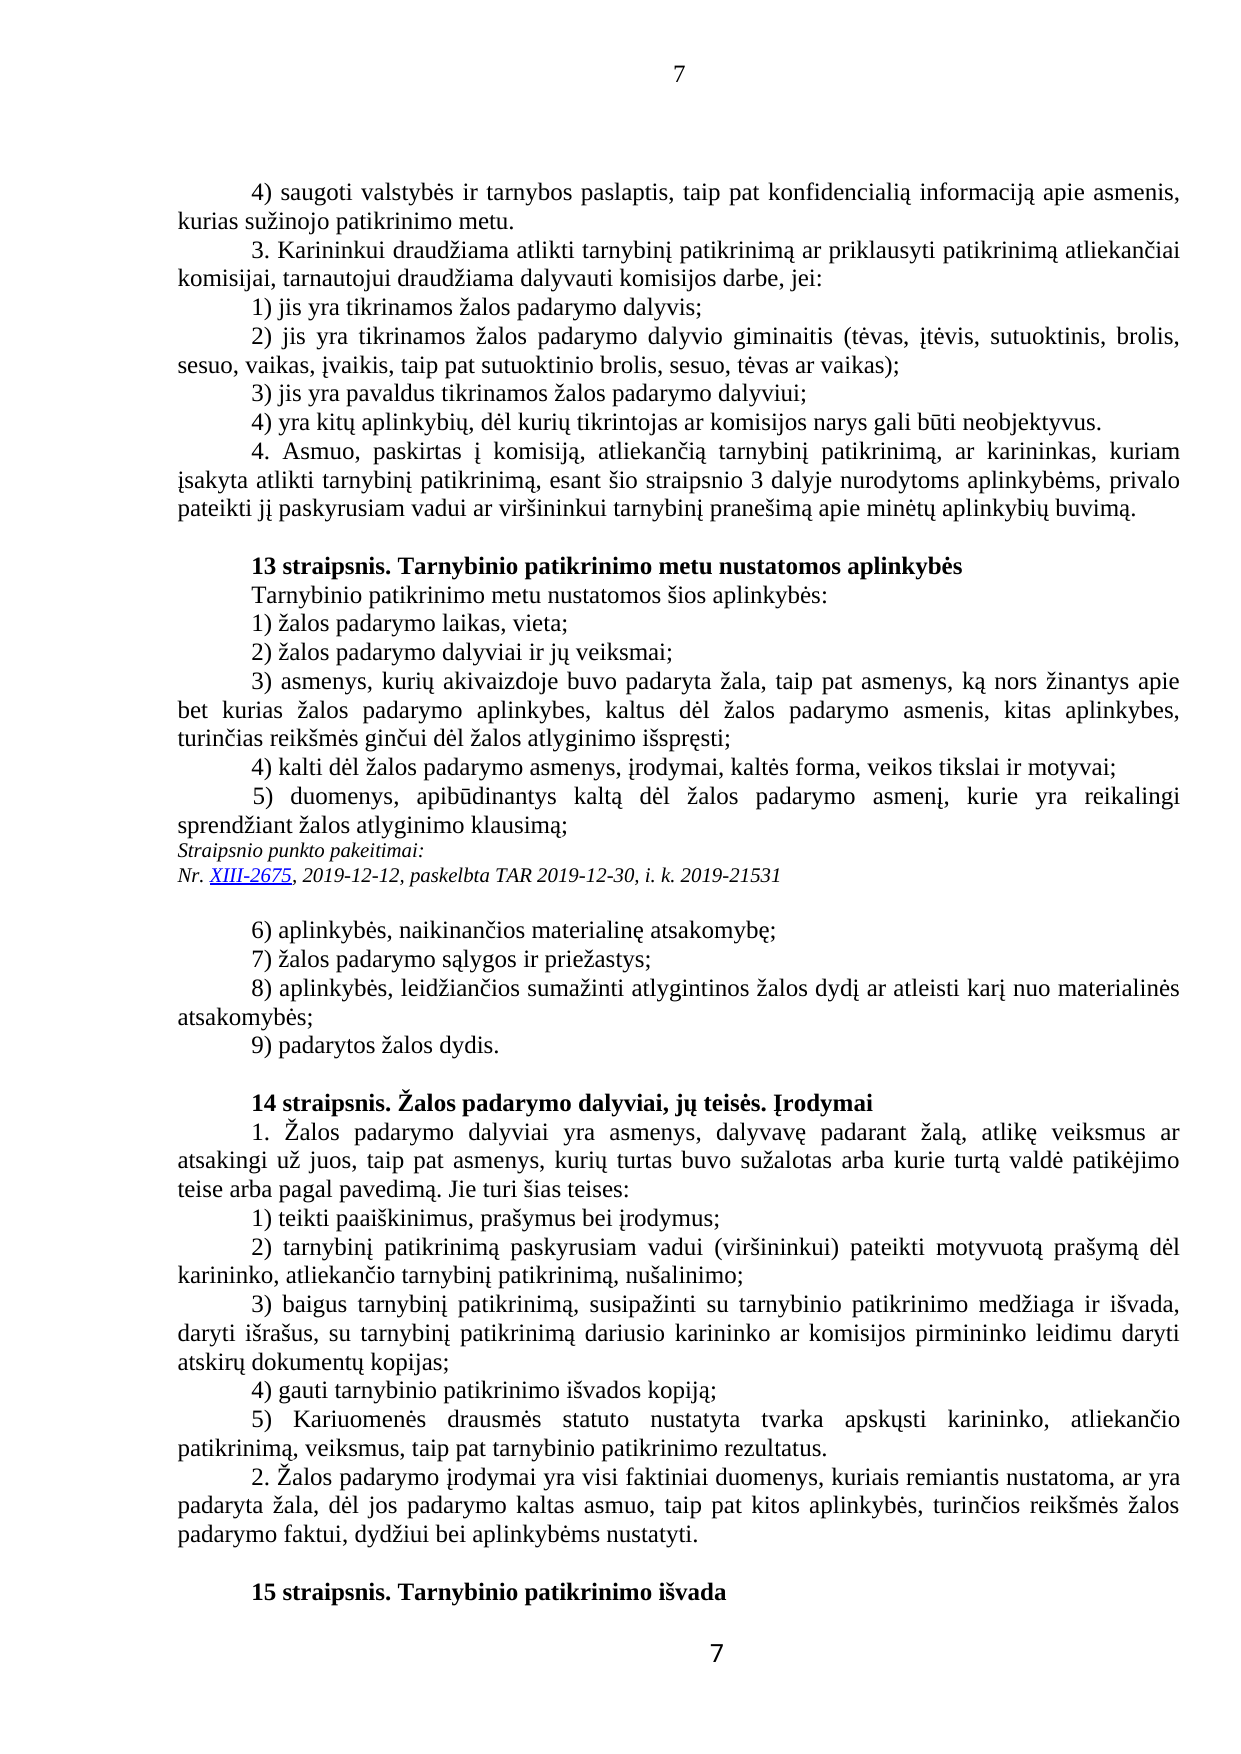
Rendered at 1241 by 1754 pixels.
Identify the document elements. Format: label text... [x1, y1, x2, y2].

text 1. Žalos padarymo dalyviai yra asmenys, dalyvavę padarant žalą, atlikę veiksmus ar atsakingi už juos, taip pat asmenys, kurių turtas buvo sužalotas arba kurie turtą valdė patikėjimo teise arba pagal pavedimą. Jie turi šias teises: [177, 1117, 1181, 1203]
text 14 straipsnis. Žalos padarymo dalyviai, jų teisės. Įrodymai [177, 1088, 1181, 1117]
text 1) žalos padarymo laikas, vieta; [177, 608, 1181, 637]
text 6) aplinkybės, naikinančios materialinę atsakomybę; [177, 915, 1181, 944]
text 5) Kariuomenės drausmės statuto nustatyta tvarka apskųsti karininko, atliekančio patikrinimą, veiksmus, taip pat tarnybinio patikrinimo rezultatus. [177, 1404, 1181, 1462]
text 2) žalos padarymo dalyviai ir jų veiksmai; [177, 637, 1181, 666]
text 8) aplinkybės, leidžiančios sumažinti atlygintinos žalos dydį ar atleisti karį nuo materialinės atsakomybės; [177, 973, 1181, 1030]
text 3. Karininkui draudžiama atlikti tarnybinį patikrinimą ar priklausyti patikrinimą atliekančiai komisijai, tarnautojui draudžiama dalyvauti komisijos darbe, jei: [177, 235, 1181, 292]
text 7) žalos padarymo sąlygos ir priežastys; [177, 944, 1181, 973]
text Tarnybinio patikrinimo metu nustatomos šios aplinkybės: [177, 580, 1181, 608]
text 2. Žalos padarymo įrodymai yra visi faktiniai duomenys, kuriais remiantis nustatoma, ar yra padaryta žala, dėl jos padarymo kaltas asmuo, taip pat kitos aplinkybės, turinčios reikšmės žalos padarymo faktui, dydžiui bei aplinkybėms nustatyti. [177, 1462, 1181, 1548]
text Nr. XIII-2675, 2019-12-12, paskelbta TAR 2019-12-30, i. k. 2019-21531 [177, 862, 1181, 887]
text 3) asmenys, kurių akivaizdoje buvo padaryta žala, taip pat asmenys, ką nors žinantys apie bet kurias žalos padarymo aplinkybes, kaltus dėl žalos padarymo asmenis, kitas aplinkybes, turinčias reikšmės ginčui dėl žalos atlyginimo išspręsti; [177, 666, 1181, 752]
text 4) saugoti valstybės ir tarnybos paslaptis, taip pat konfidencialią informaciją apie asmenis, kurias sužinojo patikrinimo metu. [177, 177, 1181, 235]
text 5) duomenys, apibūdinantys kaltą dėl žalos padarymo asmenį, kurie yra reikalingi sprendžiant žalos atlyginimo klausimą; [177, 781, 1181, 838]
text 15 straipsnis. Tarnybinio patikrinimo išvada [177, 1577, 1181, 1605]
text 3) jis yra pavaldus tikrinamos žalos padarymo dalyviui; [177, 378, 1181, 407]
text 4. Asmuo, paskirtas į komisiją, atliekančią tarnybinį patikrinimą, ar karininkas, kuriam įsakyta atlikti tarnybinį patikrinimą, esant šio straipsnio 3 dalyje nurodytoms aplinkybėms, privalo pateikti jį paskyrusiam vadui ar viršininkui tarnybinį pranešimą apie minėtų aplinkybių buvimą. [177, 436, 1181, 522]
text 1) teikti paaiškinimus, prašymus bei įrodymus; [177, 1203, 1181, 1232]
text 13 straipsnis. Tarnybinio patikrinimo metu nustatomos aplinkybės [177, 551, 1181, 580]
text 4) gauti tarnybinio patikrinimo išvados kopiją; [177, 1375, 1181, 1404]
text Straipsnio punkto pakeitimai: [177, 838, 1181, 862]
text 4) yra kitų aplinkybių, dėl kurių tikrintojas ar komisijos narys gali būti neobjektyvus. [177, 407, 1181, 436]
text 9) padarytos žalos dydis. [177, 1030, 1181, 1059]
text 3) baigus tarnybinį patikrinimą, susipažinti su tarnybinio patikrinimo medžiaga ir išvada, daryti išrašus, su tarnybinį patikrinimą dariusio karininko ar komisijos pirmininko leidimu daryti atskirų dokumentų kopijas; [177, 1289, 1181, 1375]
text 2) tarnybinį patikrinimą paskyrusiam vadui (viršininkui) pateikti motyvuotą prašymą dėl karininko, atliekančio tarnybinį patikrinimą, nušalinimo; [177, 1232, 1181, 1289]
text 1) jis yra tikrinamos žalos padarymo dalyvis; [177, 292, 1181, 321]
text 2) jis yra tikrinamos žalos padarymo dalyvio giminaitis (tėvas, įtėvis, sutuoktinis, brolis, sesuo, vaikas, įvaikis, taip pat sutuoktinio brolis, sesuo, tėvas ar vaikas); [177, 321, 1181, 378]
text 4) kalti dėl žalos padarymo asmenys, įrodymai, kaltės forma, veikos tikslai ir motyvai; [177, 752, 1181, 781]
